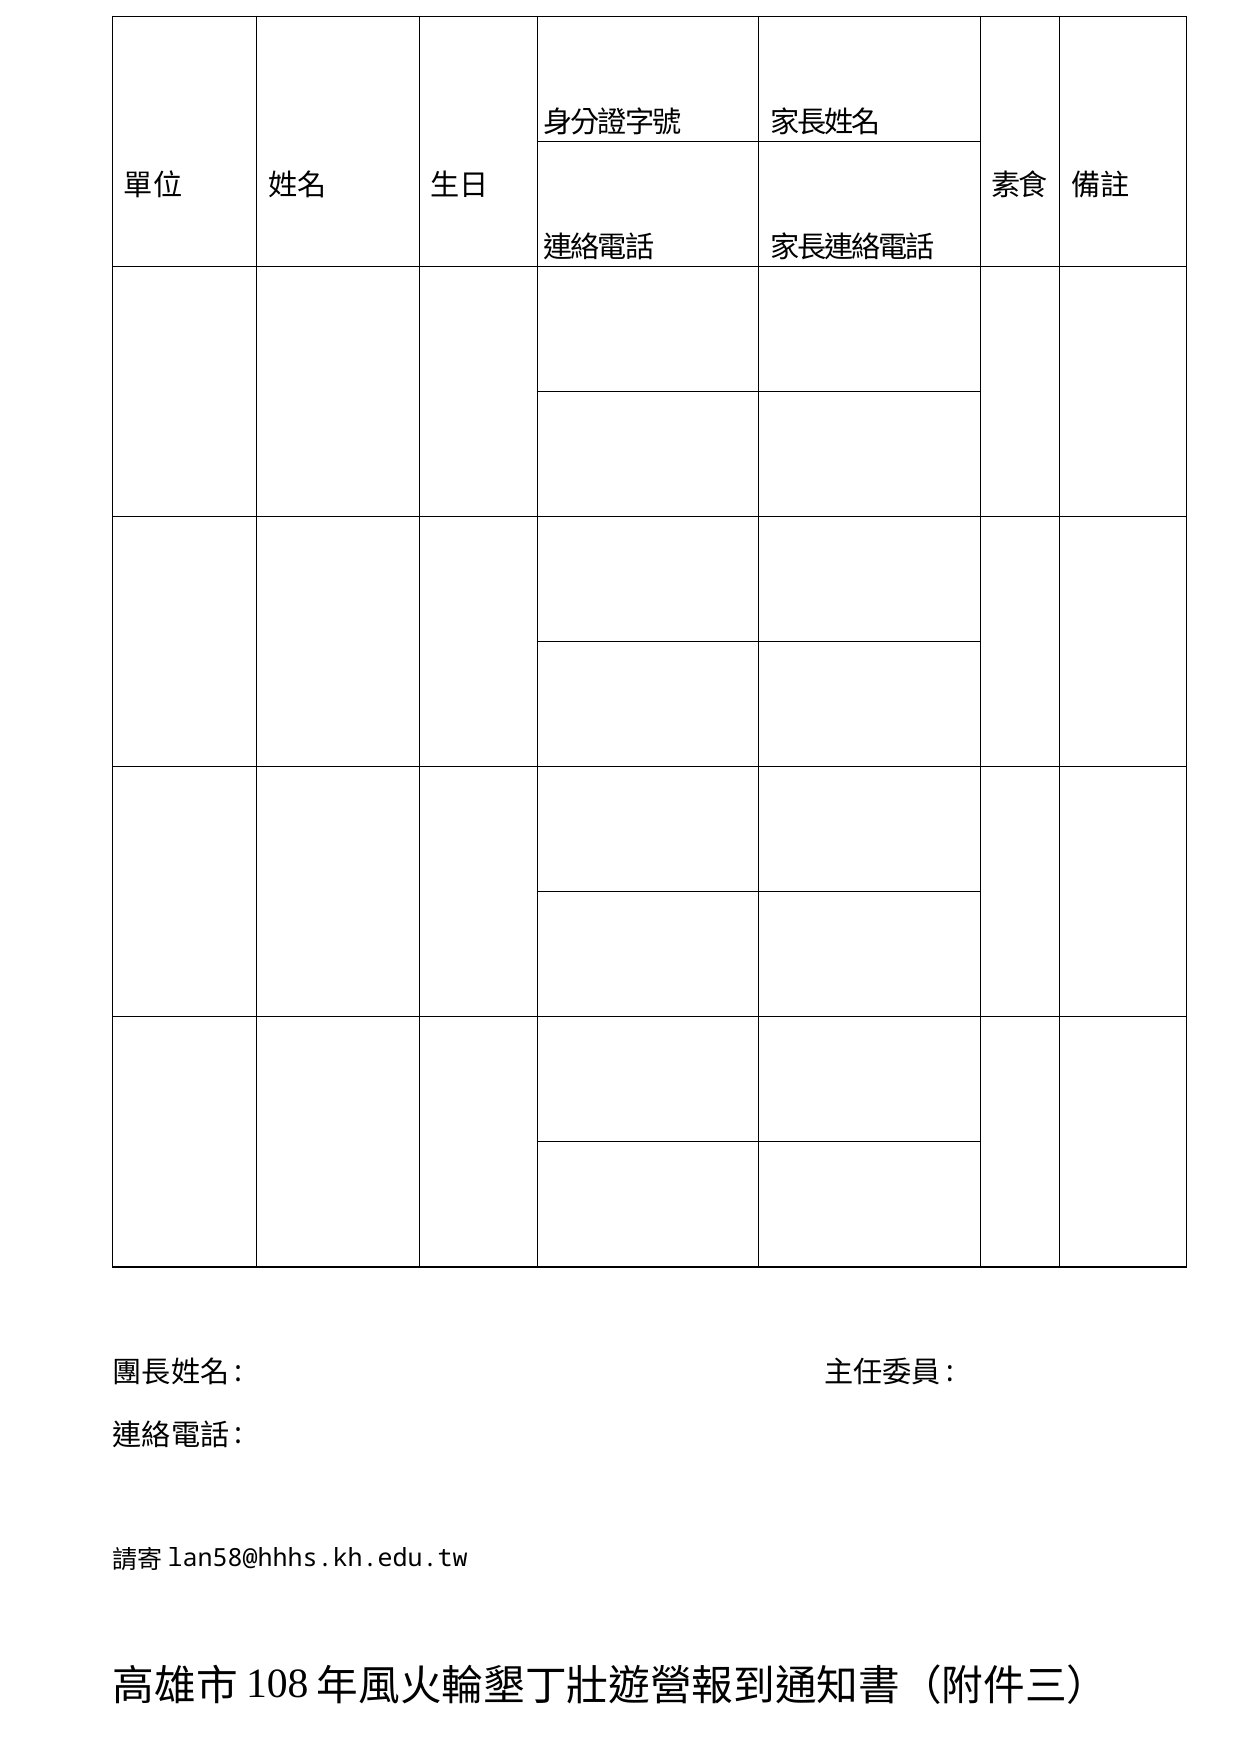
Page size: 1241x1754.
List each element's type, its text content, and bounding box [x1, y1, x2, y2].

table_cell [420, 267, 537, 516]
text 連絡電話: [112, 1391, 1144, 1453]
table_cell [759, 1142, 980, 1266]
table_cell [113, 767, 256, 1016]
table_cell [538, 267, 758, 391]
table_cell [1060, 517, 1186, 766]
table_cell [257, 267, 419, 516]
table_cell [759, 1017, 980, 1141]
table_cell [759, 892, 980, 1016]
table_cell [759, 517, 980, 641]
table_cell [113, 517, 256, 766]
table_cell 連絡電話 [538, 142, 758, 266]
table_cell [538, 1142, 758, 1266]
table_header 家長姓名 [759, 17, 980, 141]
table_cell [420, 1017, 537, 1266]
table_cell [981, 1017, 1059, 1266]
table_cell [113, 267, 256, 516]
table_cell [538, 392, 758, 516]
table_cell [981, 767, 1059, 1016]
table_header 生日 [420, 17, 537, 266]
table_cell [759, 392, 980, 516]
text 團長姓名: 主任委員: [112, 1328, 1144, 1391]
table_cell [759, 267, 980, 391]
text 高雄市108年風火輪墾丁壯遊營報到通知書（附件三） [112, 1641, 1144, 1703]
table_cell [1060, 267, 1186, 516]
table_header 素食 [981, 17, 1059, 266]
table_cell [1060, 1017, 1186, 1266]
table_cell [538, 517, 758, 641]
table_cell [981, 517, 1059, 766]
table_cell [257, 1017, 419, 1266]
table_header 備註 [1060, 17, 1186, 266]
table_cell [420, 767, 537, 1016]
table_cell [257, 517, 419, 766]
table_header 單位 [113, 17, 256, 266]
table_cell [538, 642, 758, 766]
table_cell [538, 1017, 758, 1141]
table_cell [257, 767, 419, 1016]
table_cell [538, 892, 758, 1016]
table_cell [759, 642, 980, 766]
table_header 姓名 [257, 17, 419, 266]
table_cell 家長連絡電話 [759, 142, 980, 266]
table_cell [759, 767, 980, 891]
text 請寄lan58@hhhs.kh.edu.tw [112, 1516, 1144, 1578]
table_cell [981, 267, 1059, 516]
table_cell [1060, 767, 1186, 1016]
table_header 身分證字號 [538, 17, 758, 141]
table_cell [113, 1017, 256, 1266]
table_cell [420, 517, 537, 766]
table_cell [538, 767, 758, 891]
